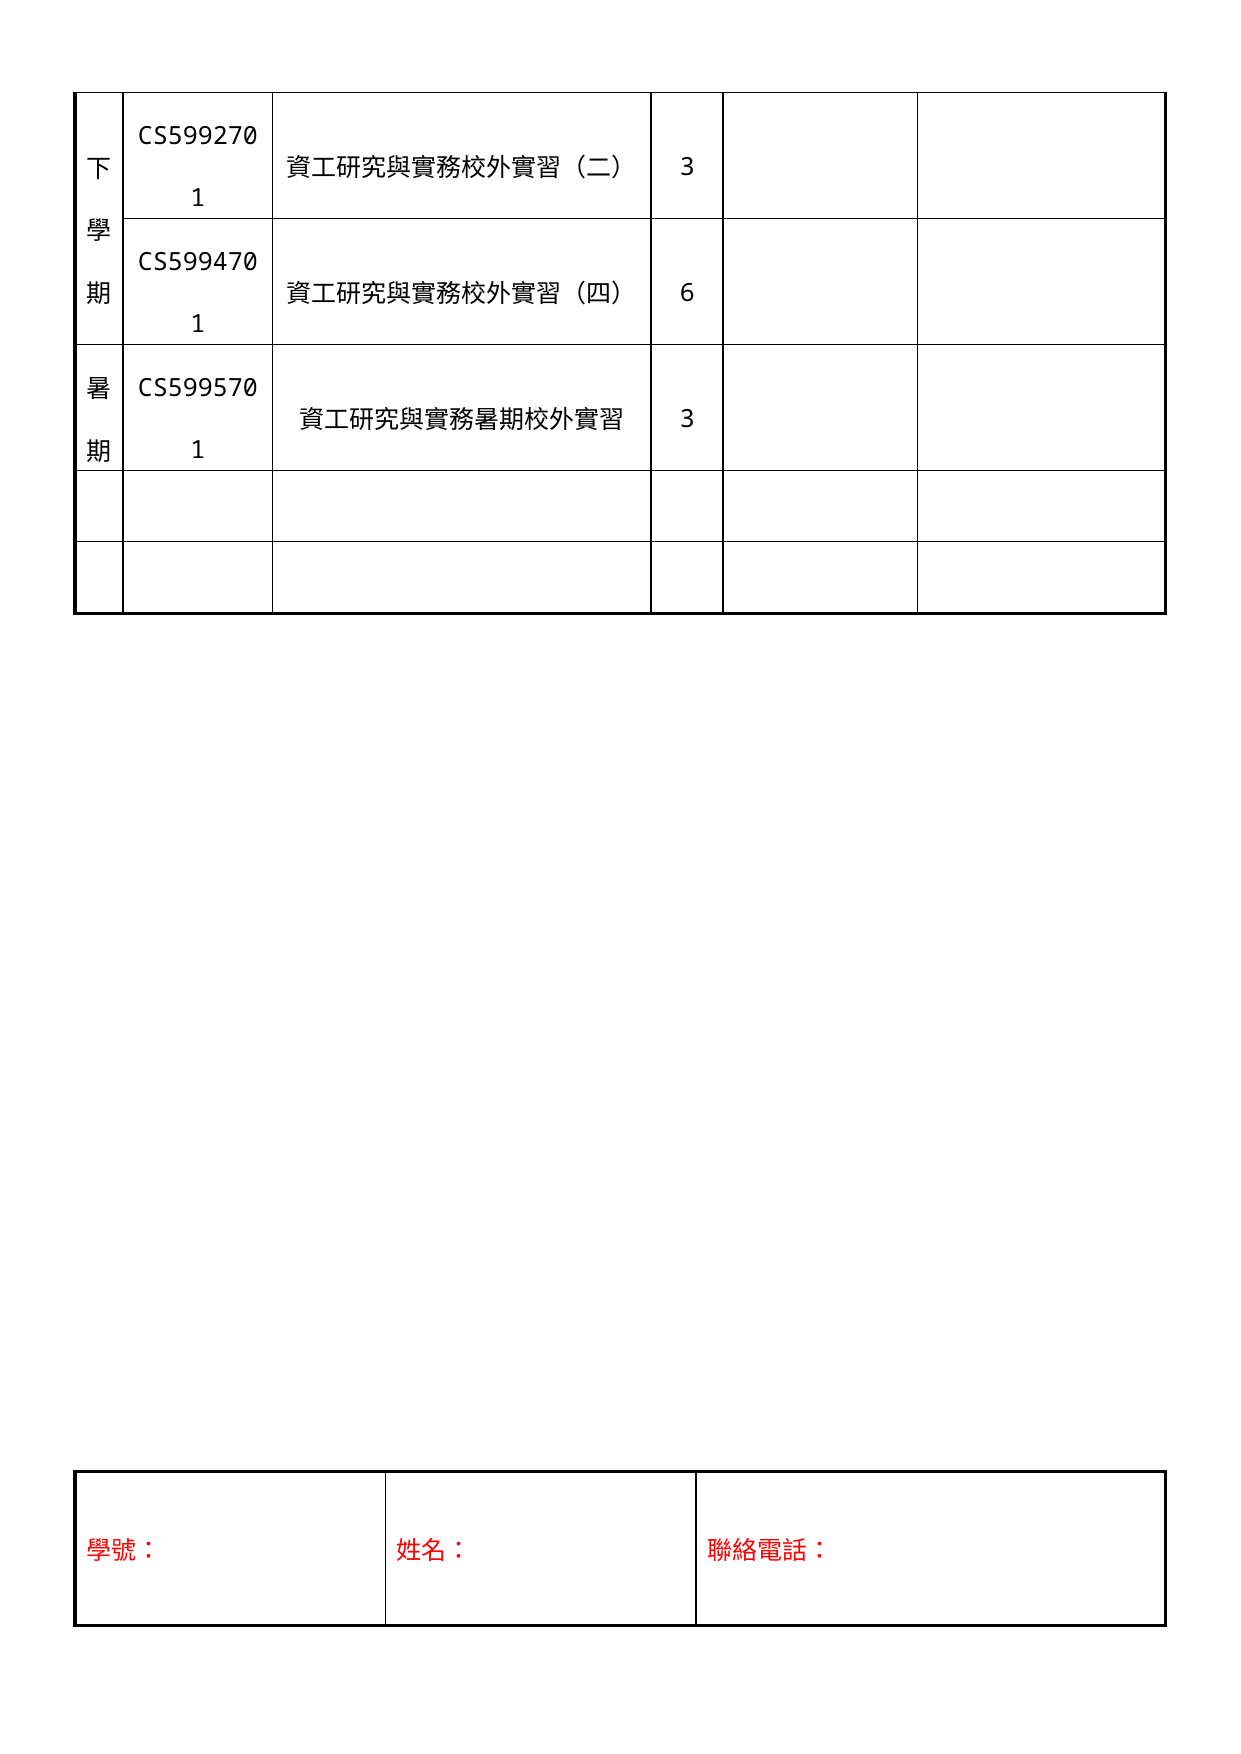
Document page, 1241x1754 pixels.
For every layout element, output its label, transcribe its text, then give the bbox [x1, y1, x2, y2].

table_cell 暑期 [77, 345, 122, 470]
table_cell [124, 471, 272, 541]
table_cell [273, 471, 650, 541]
table_cell [918, 219, 1164, 344]
table_cell 資工研究與實務校外實習（二） [273, 93, 650, 218]
table_cell [77, 542, 122, 612]
table_cell [724, 219, 917, 344]
table_cell [124, 542, 272, 612]
table_cell [77, 471, 122, 541]
table_cell [724, 345, 917, 470]
table_cell [918, 93, 1164, 218]
table_cell [918, 345, 1164, 470]
table_cell 3 [652, 345, 722, 470]
table_cell 資工研究與實務校外實習（四） [273, 219, 650, 344]
table_cell 資工研究與實務暑期校外實習 [273, 345, 650, 470]
table_cell CS5995701 [124, 345, 272, 470]
table_cell CS5992701 [124, 93, 272, 218]
table_cell 3 [652, 93, 722, 218]
table_cell [652, 542, 722, 612]
table_cell 下學期 [77, 93, 122, 344]
table_cell [918, 542, 1164, 612]
table_cell [724, 471, 917, 541]
table_cell [724, 542, 917, 612]
table_cell [273, 542, 650, 612]
table_cell [652, 471, 722, 541]
table_cell [918, 471, 1164, 541]
table_cell [724, 93, 917, 218]
table_cell CS5994701 [124, 219, 272, 344]
table_cell 6 [652, 219, 722, 344]
